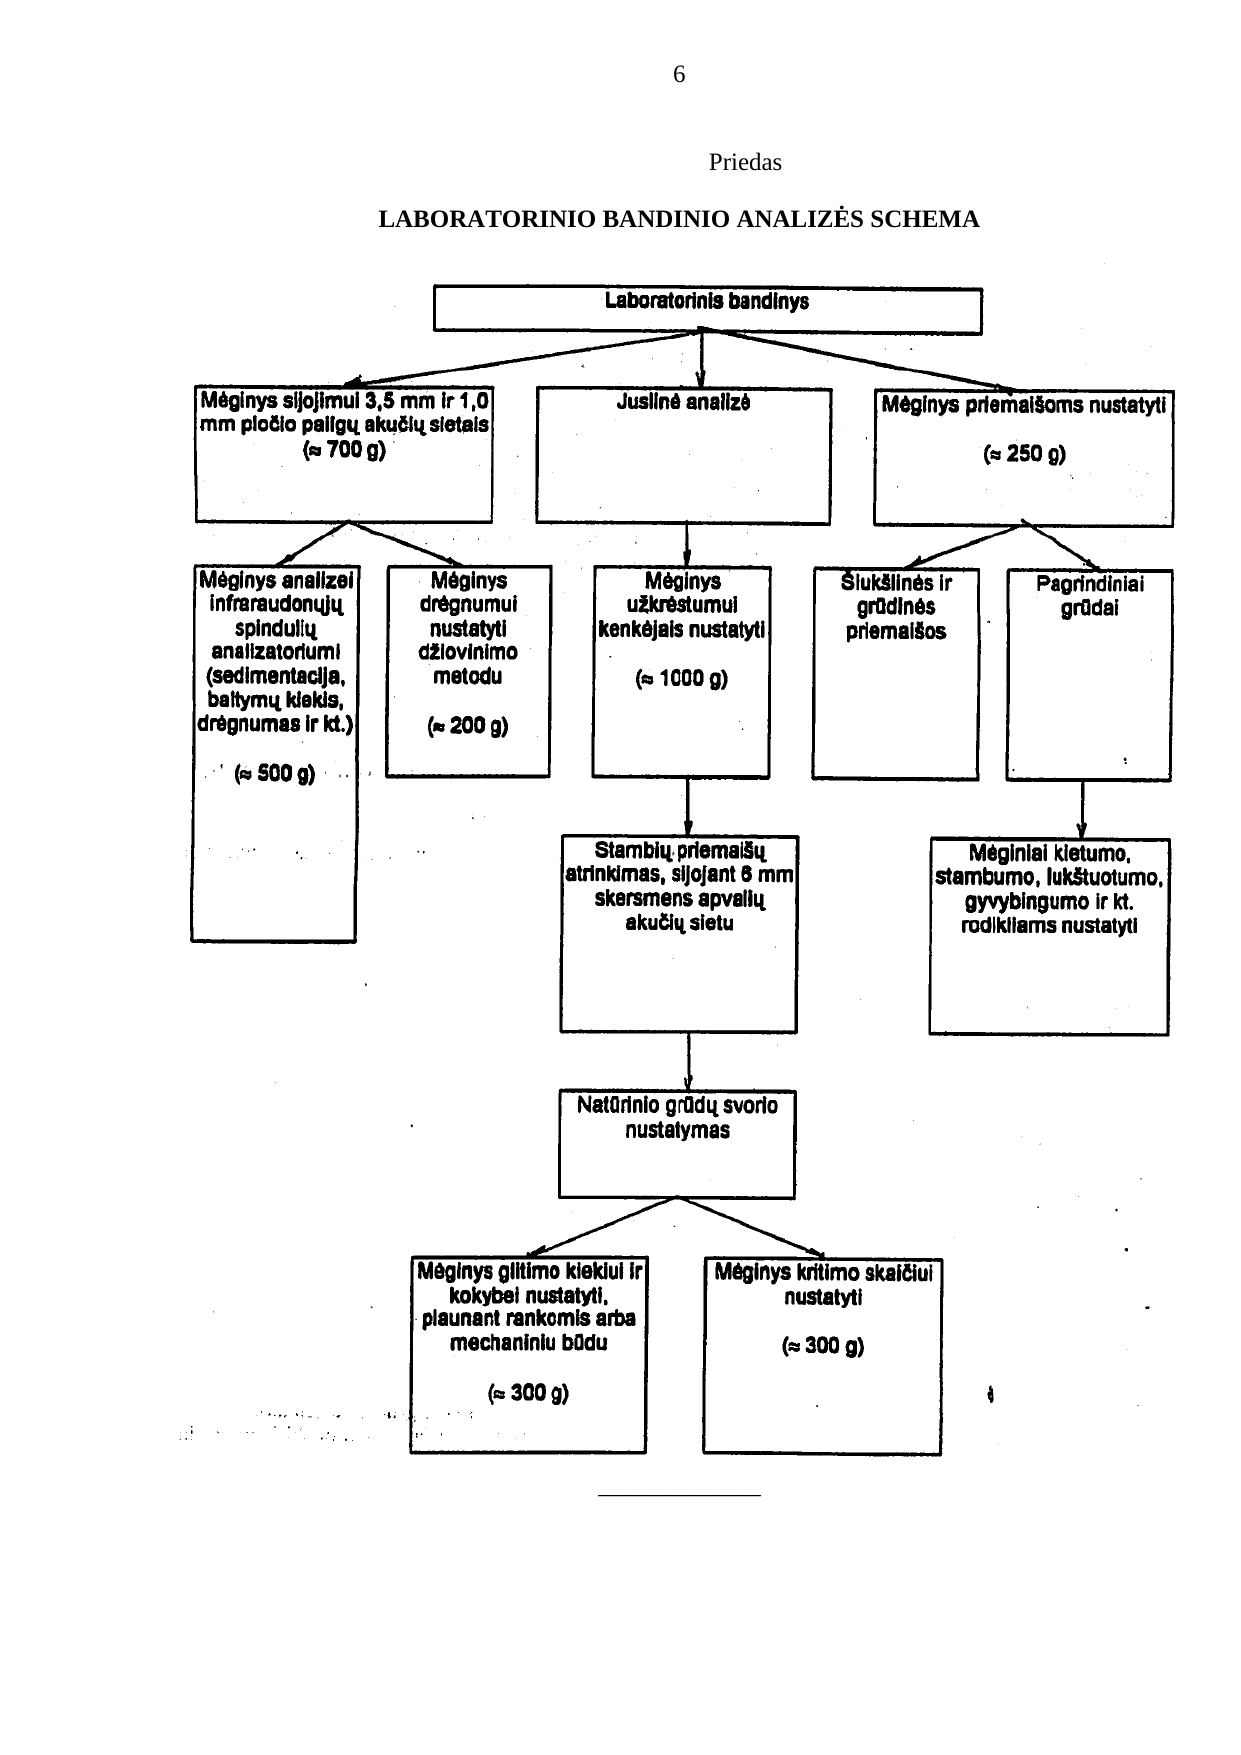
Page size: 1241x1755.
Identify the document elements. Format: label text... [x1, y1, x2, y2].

text Priedas [177, 147, 1181, 176]
text _____________ [177, 1470, 1181, 1498]
text Laboratorinio bandinio analizės schema [177, 204, 1181, 233]
